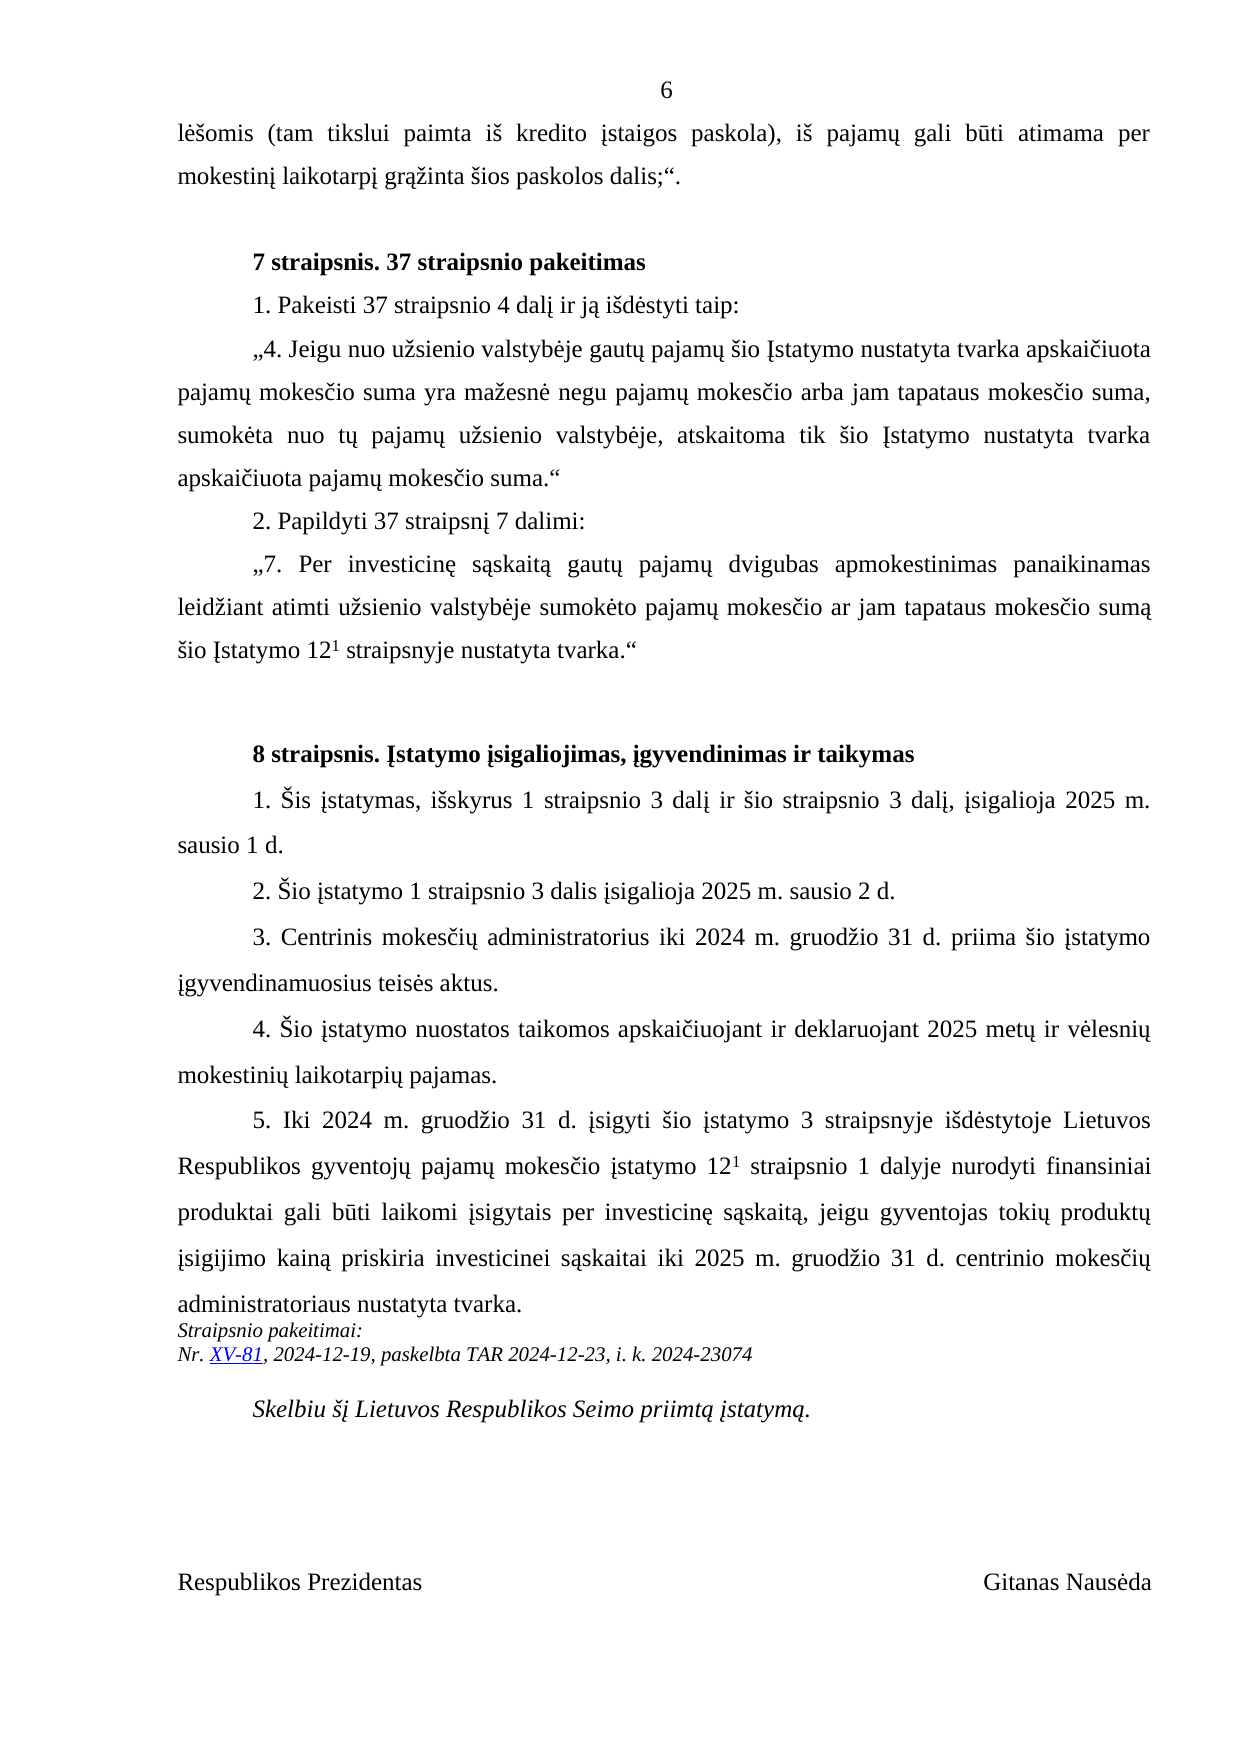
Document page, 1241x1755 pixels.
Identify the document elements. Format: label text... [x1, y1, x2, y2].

text 1. Šis įstatymas, išskyrus 1 straipsnio 3 dalį ir šio straipsnio 3 dalį, įsigalioja 2025 m. sausio 1 d. [177, 768, 1152, 859]
text 3. Centrinis mokesčių administratorius iki 2024 m. gruodžio 31 d. priima šio įstatymo įgyvendinamuosius teisės aktus. [177, 905, 1152, 997]
text „4. Jeigu nuo užsienio valstybėje gautų pajamų šio Įstatymo nustatyta tvarka apskaičiuota pajamų mokesčio suma yra mažesnė negu pajamų mokesčio arba jam tapataus mokesčio suma, sumokėta nuo tų pajamų užsienio valstybėje, atskaitoma tik šio Įstatymo nustatyta tvarka apskaičiuota pajamų mokesčio suma.“ [177, 334, 1152, 492]
text 5. Iki 2024 m. gruodžio 31 d. įsigyti šio įstatymo 3 straipsnyje išdėstytoje Lietuvos Respublikos gyventojų pajamų mokesčio įstatymo 121 straipsnio 1 dalyje nurodyti finansiniai produktai gali būti laikomi įsigytais per investicinę sąskaitą, jeigu gyventojas tokių produktų įsigijimo kainą priskiria investicinei sąskaitai iki 2025 m. gruodžio 31 d. centrinio mokesčių administratoriaus nustatyta tvarka. [177, 1088, 1152, 1318]
text Straipsnio pakeitimai: [177, 1318, 1152, 1342]
text 8 straipsnis. Įstatymo įsigaliojimas, įgyvendinimas ir taikymas [177, 722, 1152, 768]
text „7. Per investicinę sąskaitą gautų pajamų dvigubas apmokestinimas panaikinamas leidžiant atimti užsienio valstybėje sumokėto pajamų mokesčio ar jam tapataus mokesčio sumą šio Įstatymo 121 straipsnyje nustatyta tvarka.“ [177, 549, 1152, 664]
text Respublikos Prezidentas Gitanas Nausėda [177, 1567, 1152, 1596]
text 2. Šio įstatymo 1 straipsnio 3 dalis įsigalioja 2025 m. sausio 2 d. [177, 859, 1152, 905]
text Nr. XV-81, 2024-12-19, paskelbta TAR 2024-12-23, i. k. 2024-23074 [177, 1342, 1152, 1366]
text 4. Šio įstatymo nuostatos taikomos apskaičiuojant ir deklaruojant 2025 metų ir vėlesnių mokestinių laikotarpių pajamas. [177, 997, 1152, 1088]
text 1. Pakeisti 37 straipsnio 4 dalį ir ją išdėstyti taip: [177, 291, 1152, 319]
text Skelbiu šį Lietuvos Respublikos Seimo priimtą įstatymą. [177, 1394, 1152, 1423]
text 2. Papildyti 37 straipsnį 7 dalimi: [177, 506, 1152, 535]
text 7 straipsnis. 37 straipsnio pakeitimas [177, 247, 1152, 276]
text lėšomis (tam tikslui paimta iš kredito įstaigos paskola), iš pajamų gali būti atimama per mokestinį laikotarpį grąžinta šios paskolos dalis;“. [177, 118, 1152, 190]
